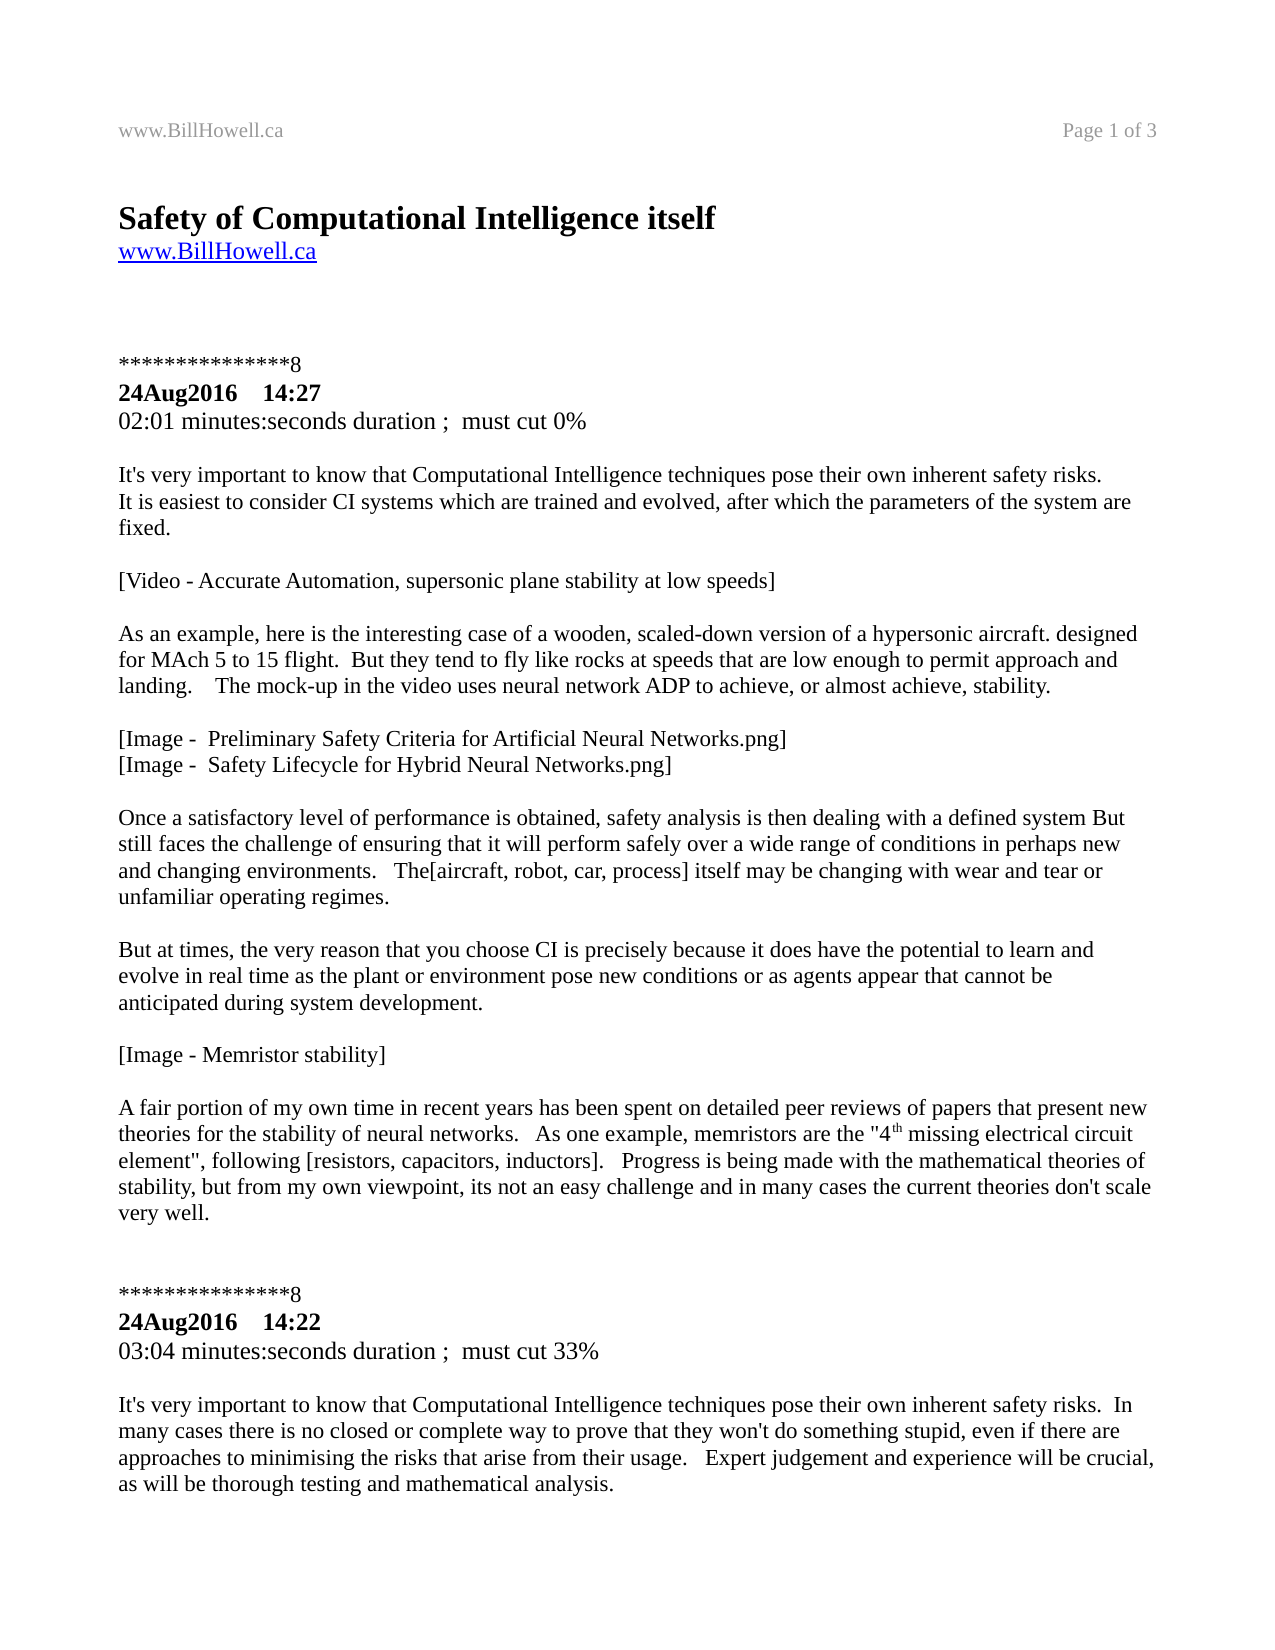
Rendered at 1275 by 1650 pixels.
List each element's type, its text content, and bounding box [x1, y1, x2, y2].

text As an example, here is the interesting case of a wooden, scaled-down version of a hypersonic aircraft. designed for MAch 5 to 15 flight. But they tend to fly like rocks at speeds that are low enough to permit approach and landing. The mock-up in the video uses neural network ADP to achieve, or almost achieve, stability. [118, 620, 1157, 699]
text Once a satisfactory level of performance is obtained, safety analysis is then dealing with a defined system But still faces the challenge of ensuring that it will perform safely over a wide range of conditions in perhaps new and changing environments. The[aircraft, robot, car, process] itself may be changing with wear and tear or unfamiliar operating regimes. [118, 804, 1157, 909]
text It's very important to know that Computational Intelligence techniques pose their own inherent safety risks. [118, 462, 1157, 488]
text 24Aug2016 14:22 [118, 1307, 1157, 1336]
text [Image - Safety Lifecycle for Hybrid Neural Networks.png] [118, 751, 1157, 778]
text [Video - Accurate Automation, supersonic plane stability at low speeds] [118, 567, 1157, 593]
text 24Aug2016 14:27 [118, 378, 1157, 406]
text 02:01 minutes:seconds duration ; must cut 0% [118, 406, 1157, 435]
text It is easiest to consider CI systems which are trained and evolved, after which the parameters of the system are fixed. [118, 488, 1157, 541]
text www.BillHowell.ca [118, 236, 1157, 265]
text A fair portion of my own time in recent years has been spent on detailed peer reviews of papers that present new theories for the stability of neural networks. As one example, memristors are the "4th missing electrical circuit element", following [resistors, capacitors, inductors]. Progress is being made with the mathematical theories of stability, but from my own viewpoint, its not an easy challenge and in many cases the current theories don't scale very well. [118, 1094, 1157, 1226]
text [Image - Preliminary Safety Criteria for Artificial Neural Networks.png] [118, 725, 1157, 751]
text ***************8 [118, 1281, 1157, 1307]
text But at times, the very reason that you choose CI is precisely because it does have the potential to learn and evolve in real time as the plant or environment pose new conditions or as agents appear that cannot be anticipated during system development. [118, 936, 1157, 1015]
text It's very important to know that Computational Intelligence techniques pose their own inherent safety risks. In many cases there is no closed or complete way to prove that they won't do something stupid, even if there are approaches to minimising the risks that arise from their usage. Expert judgement and experience will be crucial, as will be thorough testing and mathematical analysis. [118, 1391, 1157, 1497]
text ***************8 [118, 351, 1157, 378]
text Safety of Computational Intelligence itself [118, 198, 1157, 236]
text [Image - Memristor stability] [118, 1041, 1157, 1068]
text 03:04 minutes:seconds duration ; must cut 33% [118, 1336, 1157, 1365]
